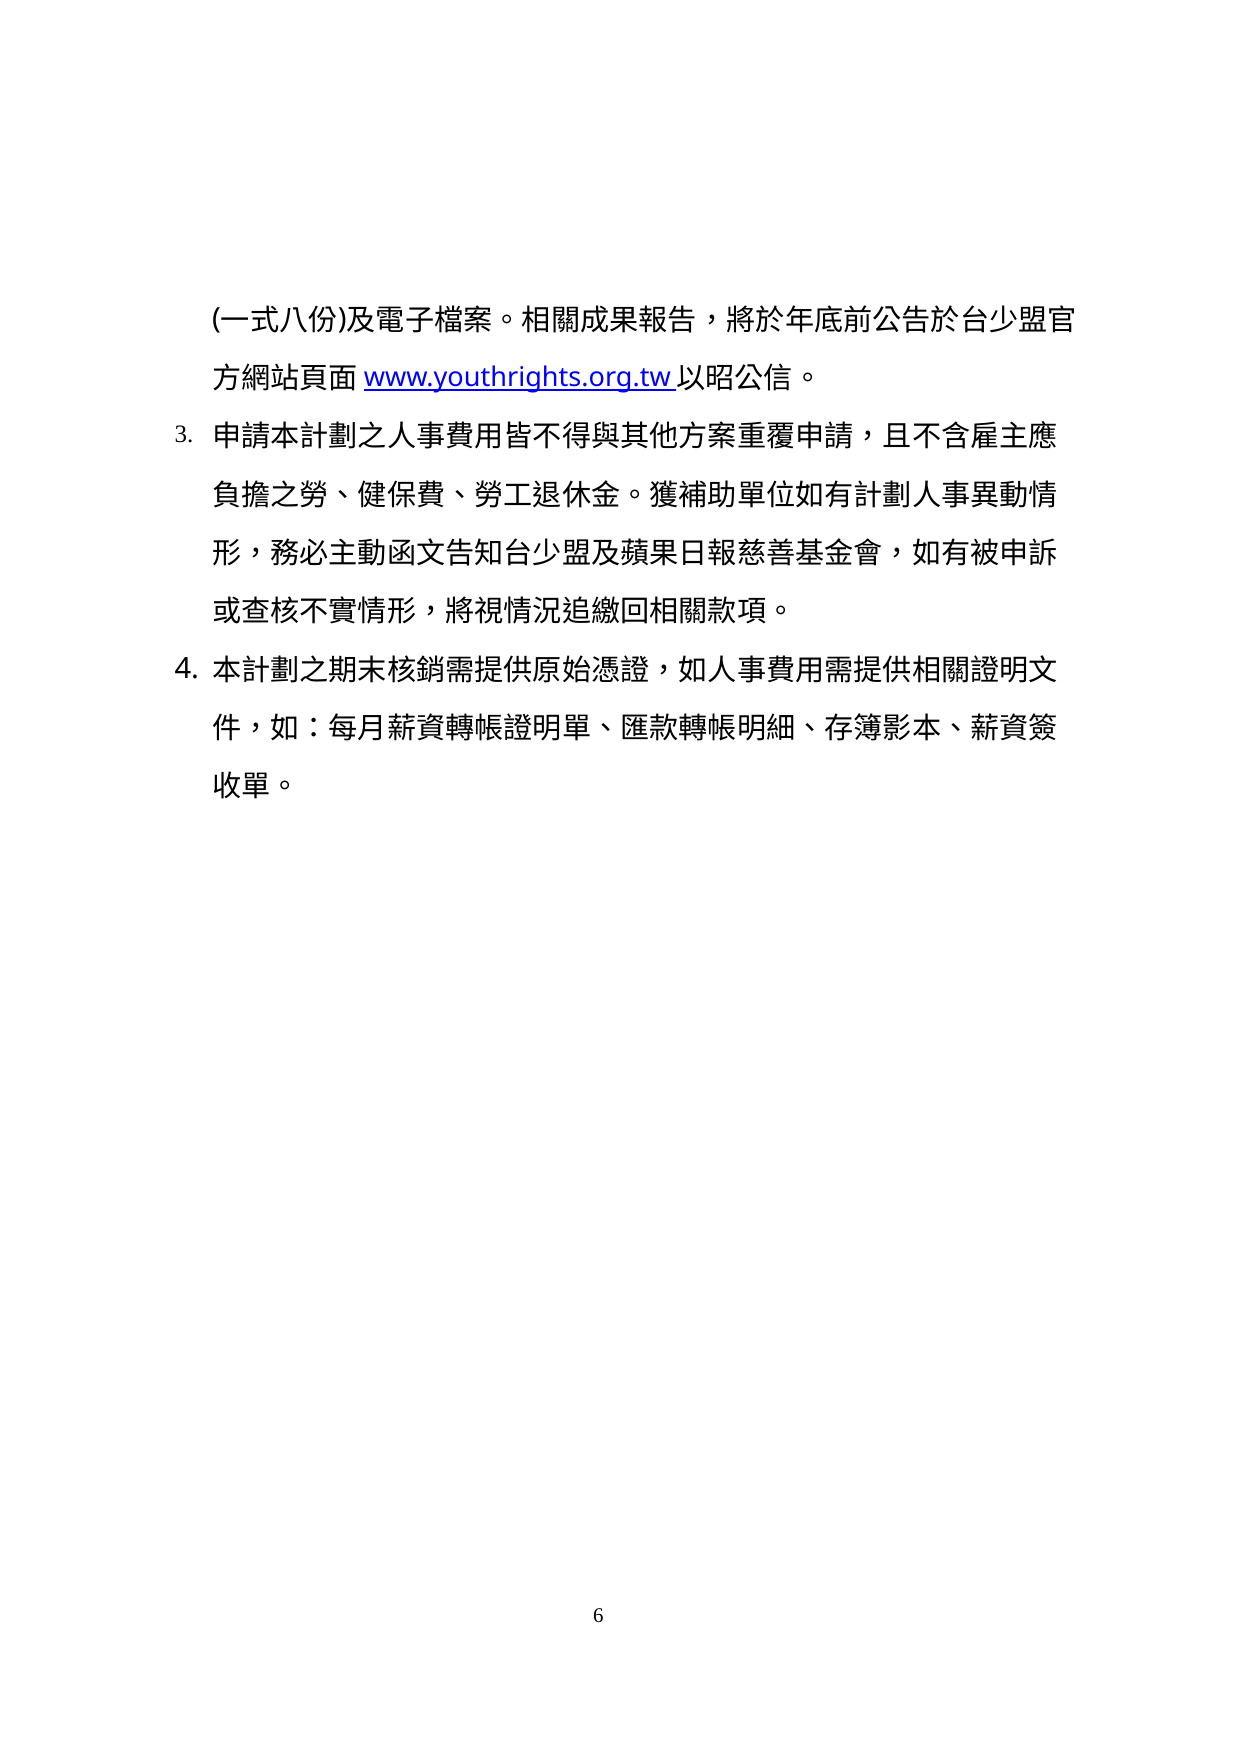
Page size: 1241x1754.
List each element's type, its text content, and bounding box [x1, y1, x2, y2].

list 本計劃之期末核銷需提供原始憑證，如人事費用需提供相關證明文件，如：每月薪資轉帳證明單、匯款轉帳明細、存簿影本、薪資簽收單。 [174, 628, 1078, 803]
list (一式八份)及電子檔案。相關成果報告，將於年底前公告於台少盟官方網站頁面www.youthrights.org.tw以昭公信。 [174, 278, 1078, 394]
list 申請本計劃之人事費用皆不得與其他方案重覆申請，且不含雇主應負擔之勞、健保費、勞工退休金。獲補助單位如有計劃人事異動情形，務必主動函文告知台少盟及蘋果日報慈善基金會，如有被申訴或查核不實情形，將視情況追繳回相關款項。 [174, 394, 1078, 628]
